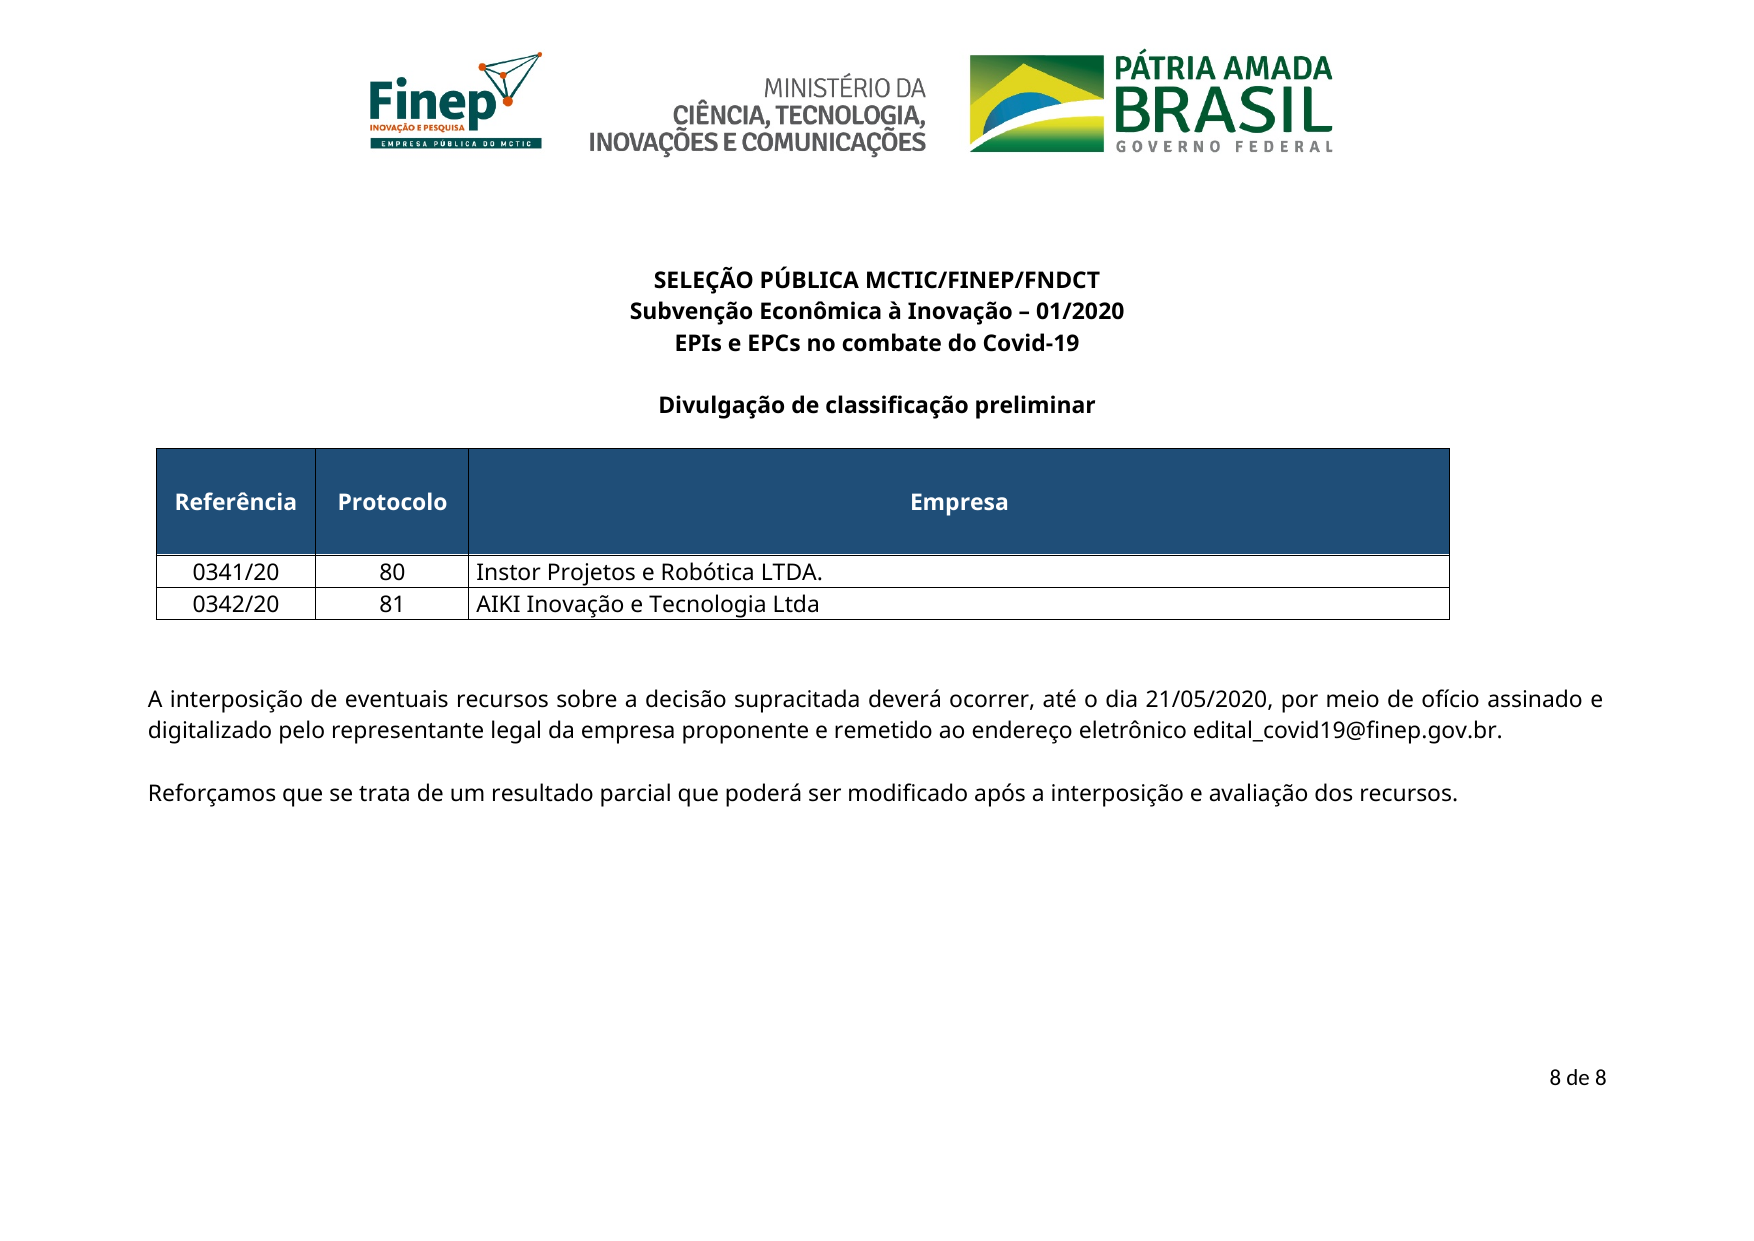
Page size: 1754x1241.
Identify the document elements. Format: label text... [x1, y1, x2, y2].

table_header Empresa [469, 449, 1449, 554]
table_cell AIKI Inovação e Tecnologia Ltda [469, 588, 1449, 619]
table_cell 80 [316, 556, 468, 587]
text Reforçamos que se trata de um resultado parcial que poderá ser modificado após a interposição e avaliação dos recursos. [148, 776, 1606, 808]
table_header Protocolo [316, 449, 468, 554]
table_cell Instor Projetos e Robótica LTDA. [469, 556, 1449, 587]
table_cell 81 [316, 588, 468, 619]
table_cell 0341/20 [157, 556, 315, 587]
table_cell 0342/20 [157, 588, 315, 619]
table_header Referência [157, 449, 315, 554]
text A interposição de eventuais recursos sobre a decisão supracitada deverá ocorrer, até o dia 21/05/2020, por meio de ofício assinado e digitalizado pelo representante legal da empresa proponente e remetido ao endereço eletrônico edital_covid19@finep.gov.br. [148, 683, 1606, 745]
